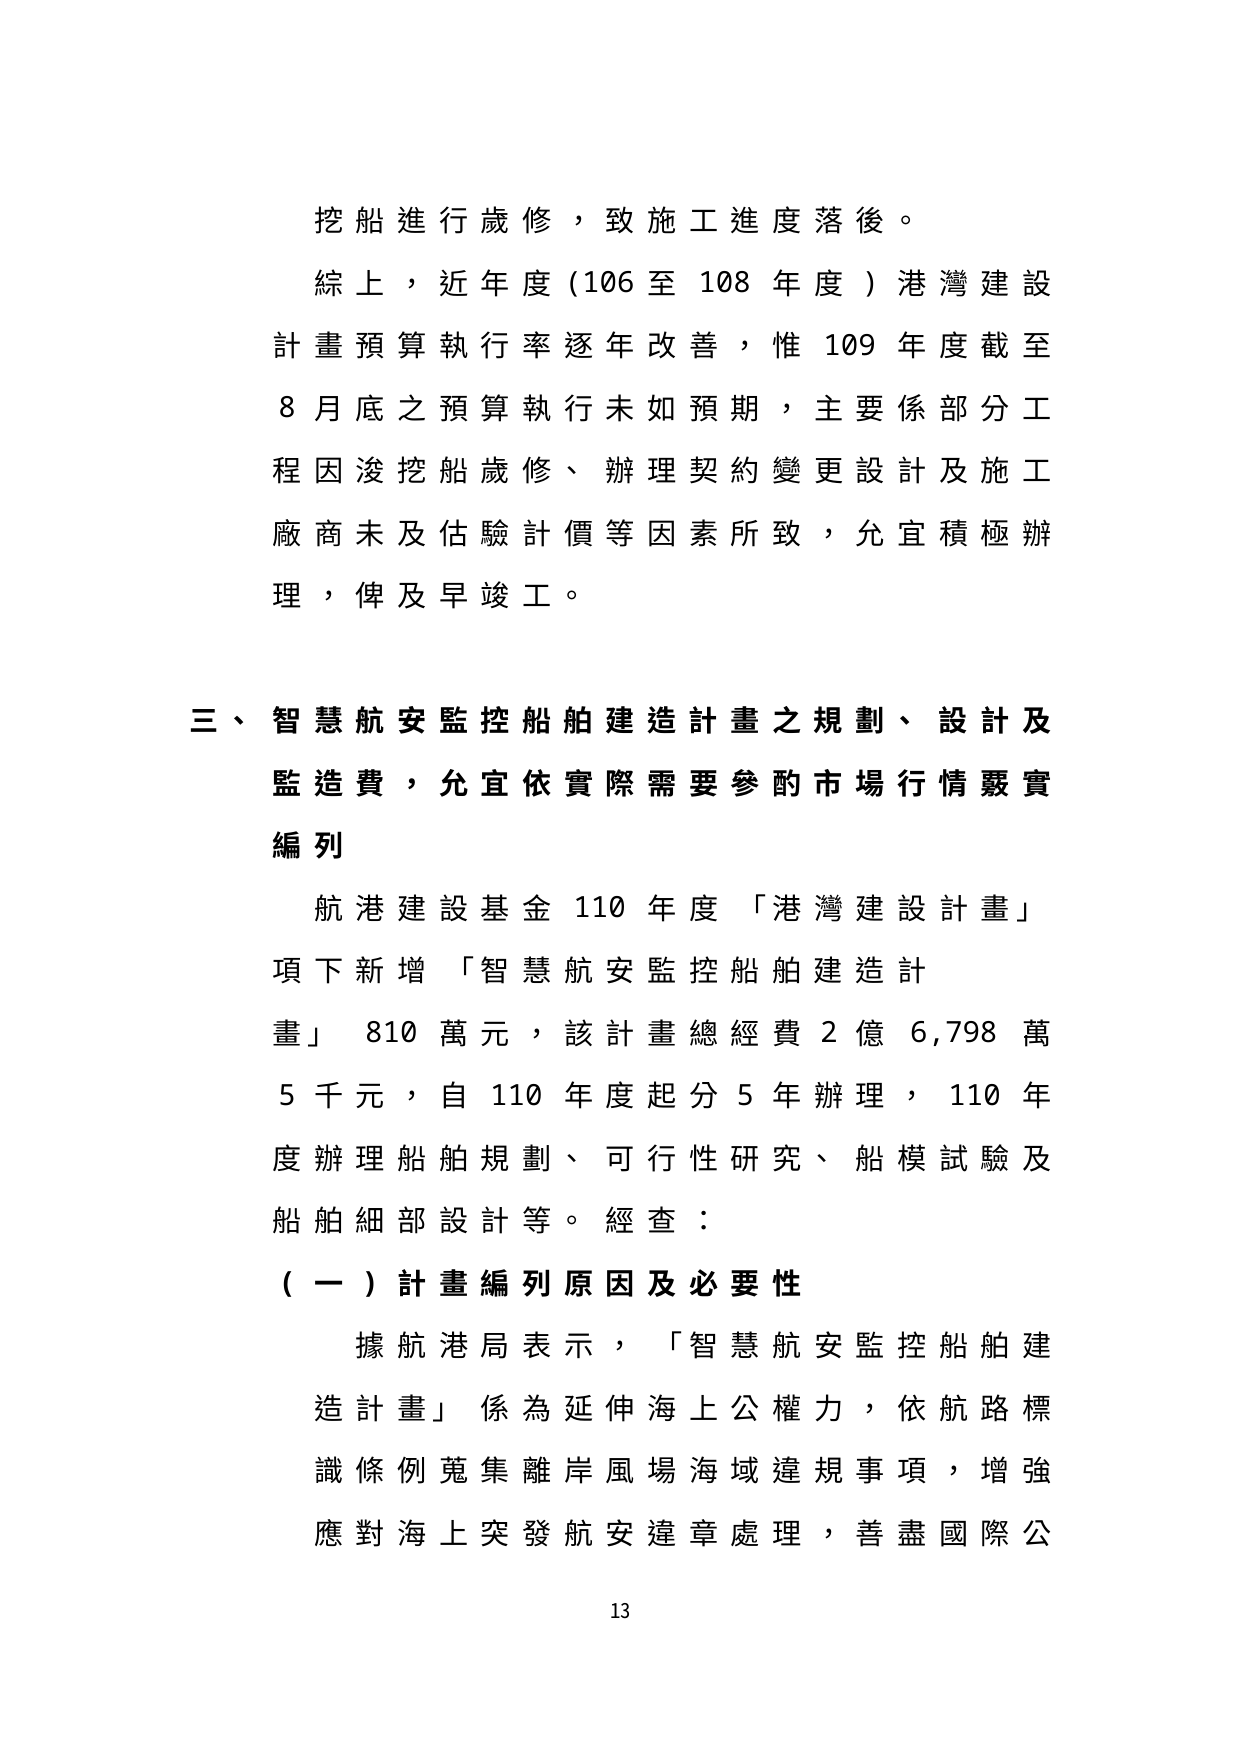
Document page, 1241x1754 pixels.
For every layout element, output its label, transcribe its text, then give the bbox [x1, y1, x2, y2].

text 三、智慧航安監控船舶建造計畫之規劃、設計及監造費，允宜依實際需要參酌市場行情覈實編列 [183, 677, 1058, 865]
text 挖船進行歲修，致施工進度落後。 [271, 177, 1058, 240]
text (一)計畫編列原因及必要性 [242, 1240, 1058, 1302]
text 綜上，近年度(106至108年度)港灣建設計畫預算執行率逐年改善，惟109年度截至8月底之預算執行未如預期，主要係部分工程因浚挖船歲修、辦理契約變更設計及施工廠商未及估驗計價等因素所致，允宜積極辦理，俾及早竣工。 [242, 240, 1058, 615]
text 航港建設基金110年度「港灣建設計畫」項下新增「智慧航安監控船舶建造計畫」810萬元，該計畫總經費2億6,798萬5千元，自110年度起分5年辦理，110年度辦理船舶規劃、可行性研究、船模試驗及船舶細部設計等。經查： [242, 865, 1058, 1240]
text 據航港局表示，「智慧航安監控船舶建造計畫」係為延伸海上公權力，依航路標識條例蒐集離岸風場海域違規事項，增強應對海上突發航安違章處理，善盡國際公 [271, 1302, 1058, 1552]
